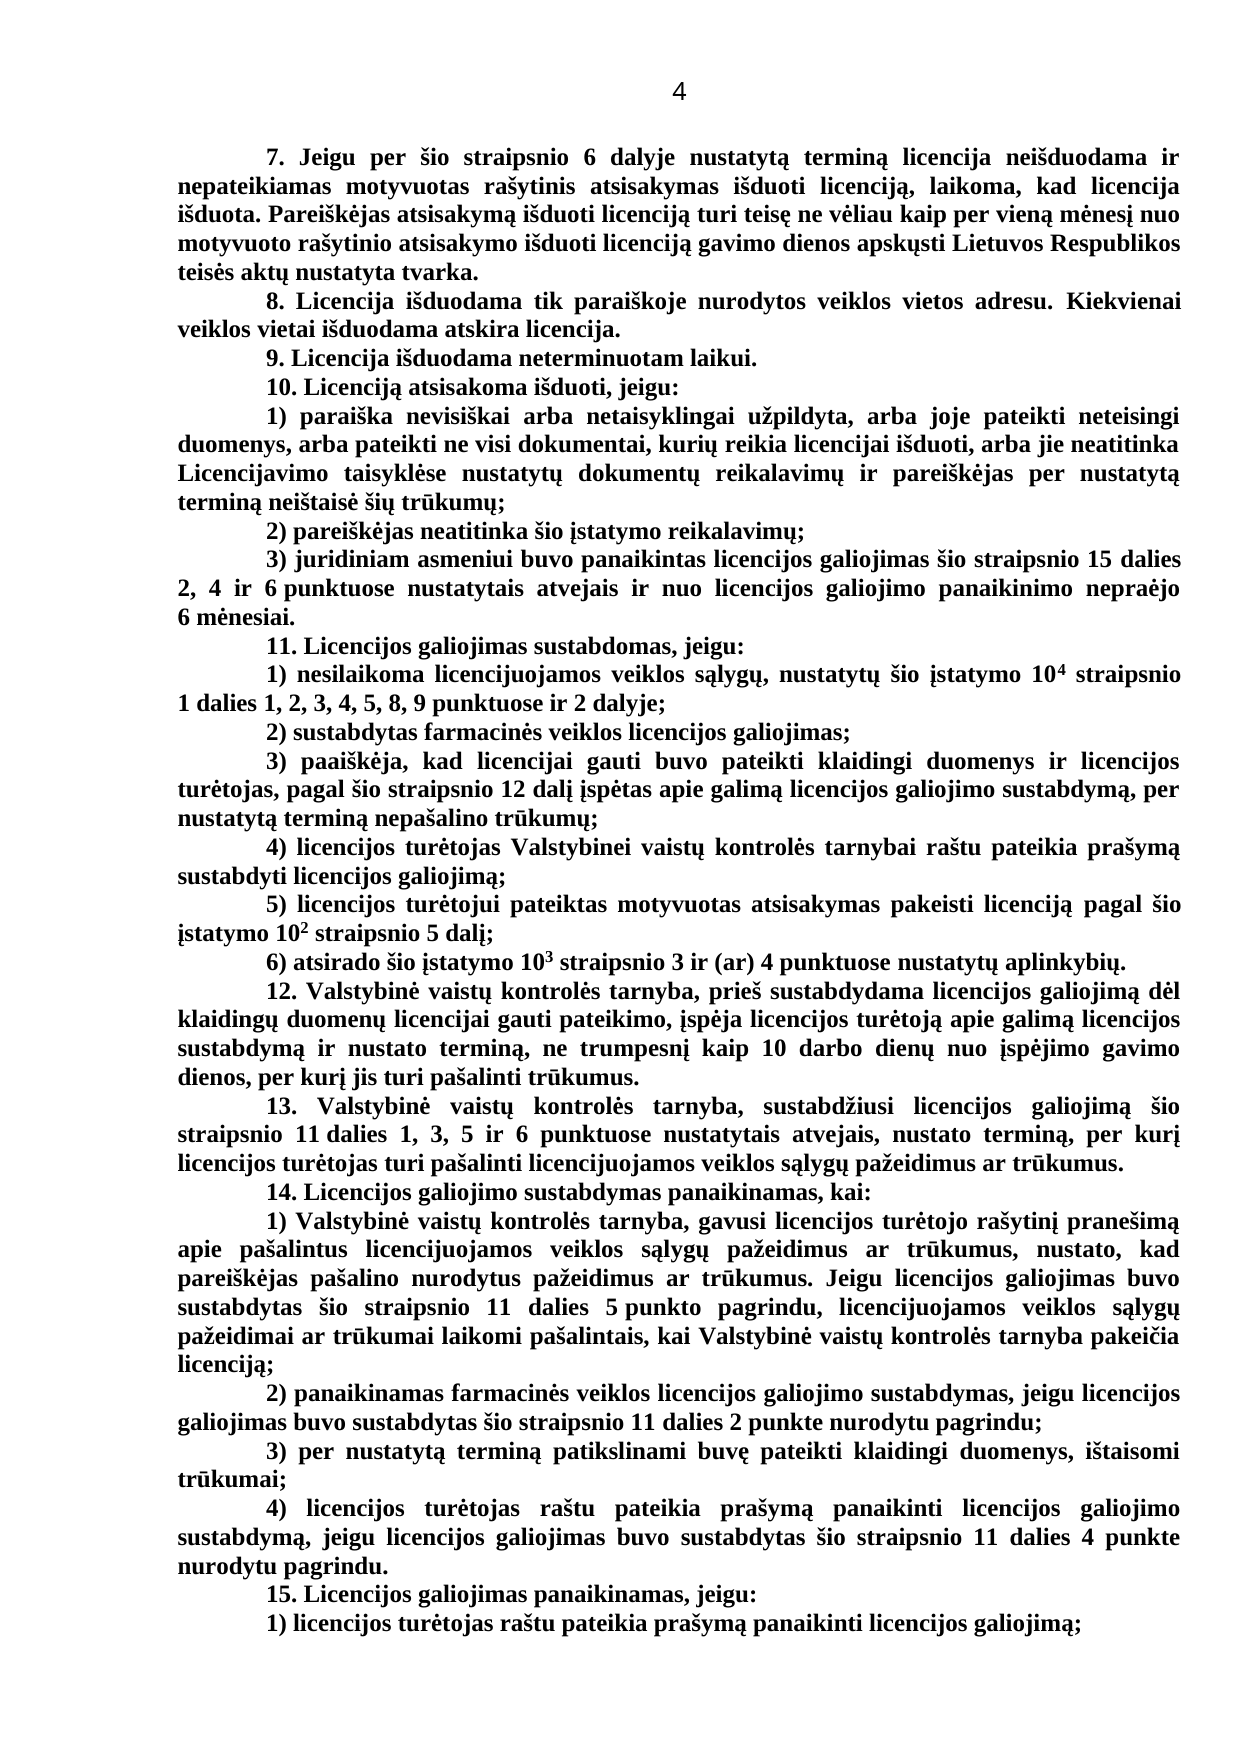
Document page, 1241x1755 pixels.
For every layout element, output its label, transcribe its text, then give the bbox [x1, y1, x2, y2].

text 13. Valstybinė vaistų kontrolės tarnyba, sustabdžiusi licencijos galiojimą šio straipsnio 11 dalies 1, 3, 5 ir 6 punktuose nustatytais atvejais, nustato terminą, per kurį licencijos turėtojas turi pašalinti licencijuojamos veiklos sąlygų pažeidimus ar trūkumus. [177, 1091, 1181, 1177]
text 3) juridiniam asmeniui buvo panaikintas licencijos galiojimas šio straipsnio 15 dalies 2, 4 ir 6 punktuose nustatytais atvejais ir nuo licencijos galiojimo panaikinimo nepraėjo 6 mėnesiai. [177, 544, 1181, 631]
text 3) paaiškėja, kad licencijai gauti buvo pateikti klaidingi duomenys ir licencijos turėtojas, pagal šio straipsnio 12 dalį įspėtas apie galimą licencijos galiojimo sustabdymą, per nustatytą terminą nepašalino trūkumų; [177, 746, 1181, 832]
text 2) sustabdytas farmacinės veiklos licencijos galiojimas; [177, 717, 1181, 746]
text 2) panaikinamas farmacinės veiklos licencijos galiojimo sustabdymas, jeigu licencijos galiojimas buvo sustabdytas šio straipsnio 11 dalies 2 punkte nurodytu pagrindu; [177, 1378, 1181, 1436]
text 9. Licencija išduodama neterminuotam laikui. [177, 343, 1181, 372]
text 1) nesilaikoma licencijuojamos veiklos sąlygų, nustatytų šio įstatymo 104 straipsnio 1 dalies 1, 2, 3, 4, 5, 8, 9 punktuose ir 2 dalyje; [177, 659, 1181, 717]
text 10. Licenciją atsisakoma išduoti, jeigu: [177, 372, 1181, 401]
text 1) paraiška nevisiškai arba netaisyklingai užpildyta, arba joje pateikti neteisingi duomenys, arba pateikti ne visi dokumentai, kurių reikia licencijai išduoti, arba jie neatitinka Licencijavimo taisyklėse nustatytų dokumentų reikalavimų ir pareiškėjas per nustatytą terminą neištaisė šių trūkumų; [177, 401, 1181, 516]
text 4) licencijos turėtojas Valstybinei vaistų kontrolės tarnybai raštu pateikia prašymą sustabdyti licencijos galiojimą; [177, 832, 1181, 889]
text 5) licencijos turėtojui pateiktas motyvuotas atsisakymas pakeisti licenciją pagal šio įstatymo 102 straipsnio 5 dalį; [177, 889, 1181, 947]
text 6) atsirado šio įstatymo 103 straipsnio 3 ir (ar) 4 punktuose nustatytų aplinkybių. [177, 947, 1181, 976]
text 1) Valstybinė vaistų kontrolės tarnyba, gavusi licencijos turėtojo rašytinį pranešimą apie pašalintus licencijuojamos veiklos sąlygų pažeidimus ar trūkumus, nustato, kad pareiškėjas pašalino nurodytus pažeidimus ar trūkumus. Jeigu licencijos galiojimas buvo sustabdytas šio straipsnio 11 dalies 5 punkto pagrindu, licencijuojamos veiklos sąlygų pažeidimai ar trūkumai laikomi pašalintais, kai Valstybinė vaistų kontrolės tarnyba pakeičia licenciją; [177, 1206, 1181, 1378]
text 11. Licencijos galiojimas sustabdomas, jeigu: [177, 631, 1181, 659]
text 14. Licencijos galiojimo sustabdymas panaikinamas, kai: [177, 1177, 1181, 1206]
text 4) licencijos turėtojas raštu pateikia prašymą panaikinti licencijos galiojimo sustabdymą, jeigu licencijos galiojimas buvo sustabdytas šio straipsnio 11 dalies 4 punkte nurodytu pagrindu. [177, 1493, 1181, 1579]
text 1) licencijos turėtojas raštu pateikia prašymą panaikinti licencijos galiojimą; [177, 1608, 1181, 1637]
text 15. Licencijos galiojimas panaikinamas, jeigu: [177, 1579, 1181, 1608]
text 3) per nustatytą terminą patikslinami buvę pateikti klaidingi duomenys, ištaisomi trūkumai; [177, 1436, 1181, 1493]
text 12. Valstybinė vaistų kontrolės tarnyba, prieš sustabdydama licencijos galiojimą dėl klaidingų duomenų licencijai gauti pateikimo, įspėja licencijos turėtoją apie galimą licencijos sustabdymą ir nustato terminą, ne trumpesnį kaip 10 darbo dienų nuo įspėjimo gavimo dienos, per kurį jis turi pašalinti trūkumus. [177, 976, 1181, 1091]
text 8. Licencija išduodama tik paraiškoje nurodytos veiklos vietos adresu. Kiekvienai veiklos vietai išduodama atskira licencija. [177, 286, 1181, 343]
text 7. Jeigu per šio straipsnio 6 dalyje nustatytą terminą licencija neišduodama ir nepateikiamas motyvuotas rašytinis atsisakymas išduoti licenciją, laikoma, kad licencija išduota. Pareiškėjas atsisakymą išduoti licenciją turi teisę ne vėliau kaip per vieną mėnesį nuo motyvuoto rašytinio atsisakymo išduoti licenciją gavimo dienos apskųsti Lietuvos Respublikos teisės aktų nustatyta tvarka. [177, 142, 1181, 286]
text 2) pareiškėjas neatitinka šio įstatymo reikalavimų; [177, 516, 1181, 544]
